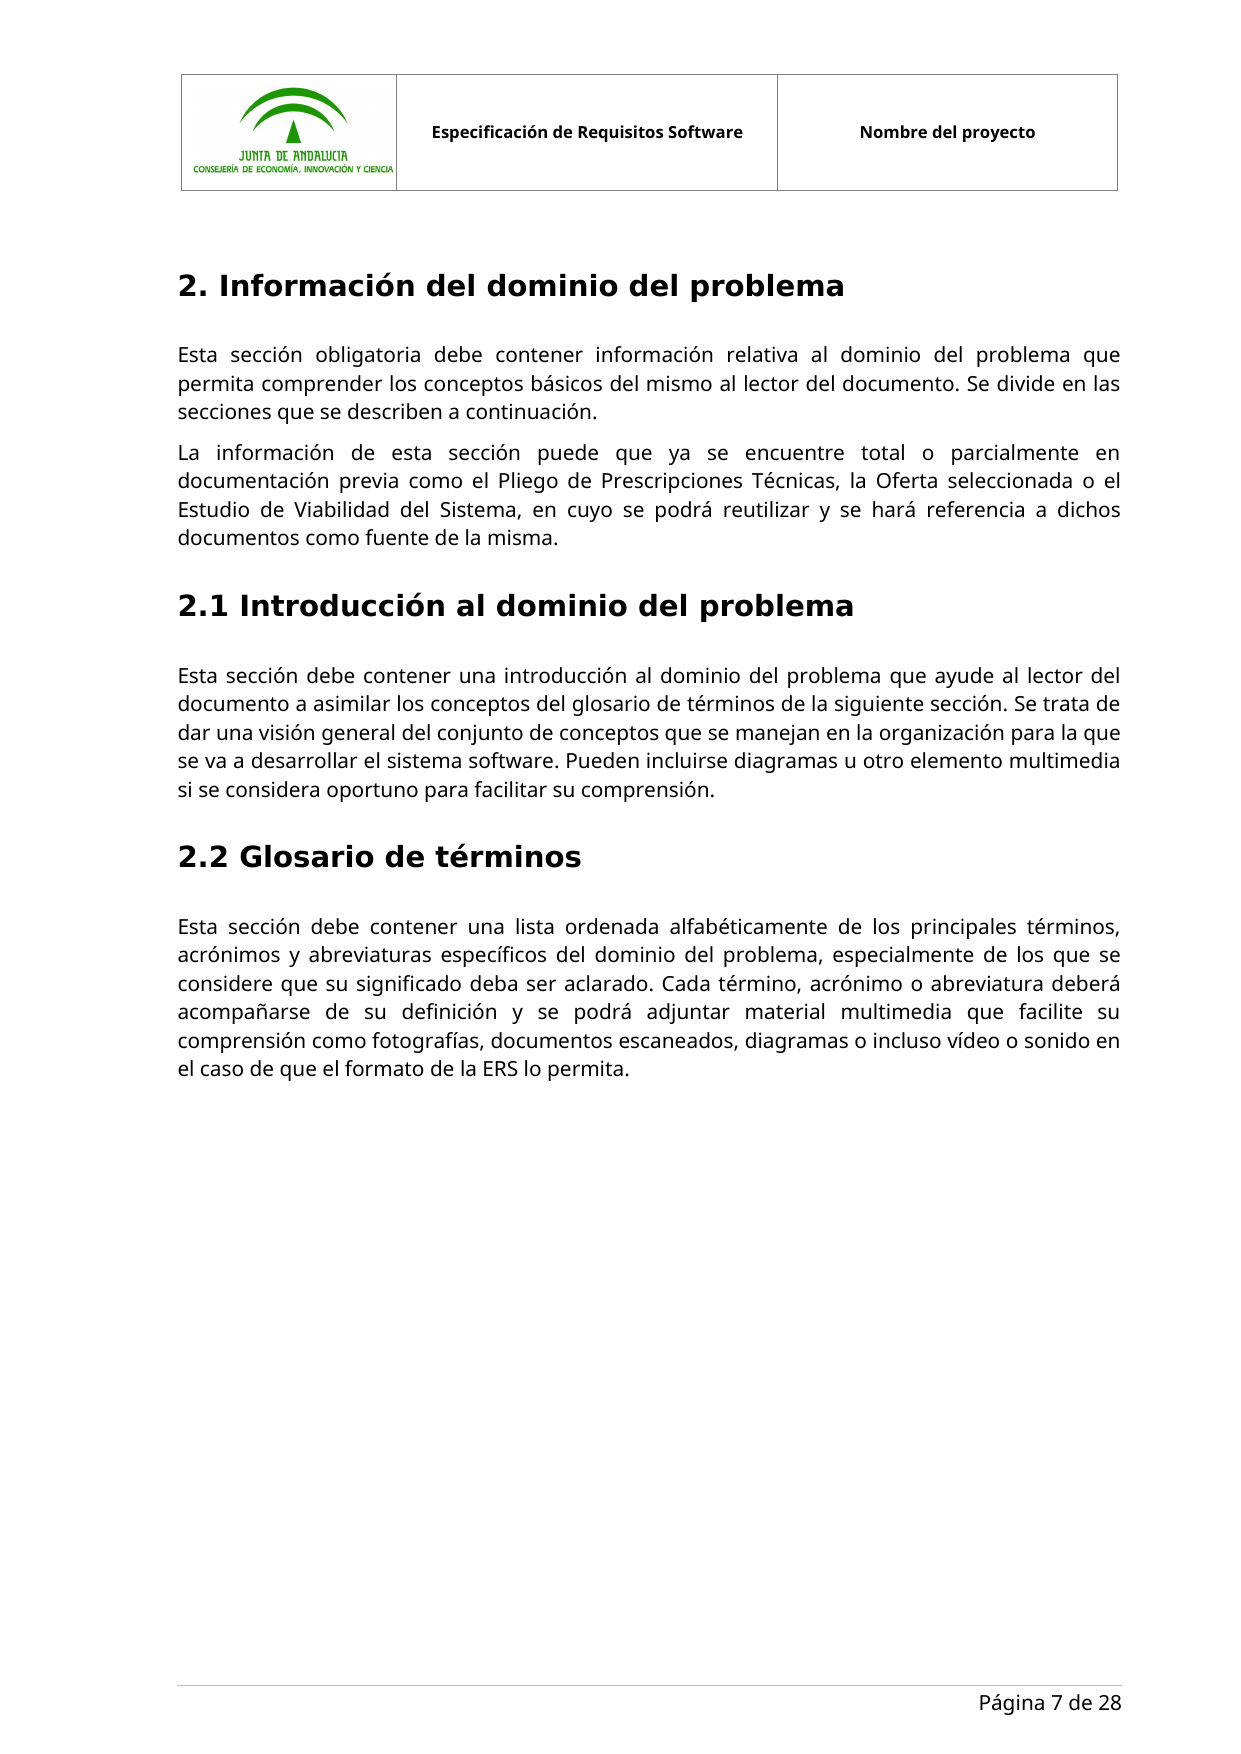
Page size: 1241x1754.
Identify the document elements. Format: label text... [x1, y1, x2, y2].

text Esta sección debe contener una introducción al dominio del problema que ayude al lector del documento a asimilar los conceptos del glosario de términos de la siguiente sección. Se trata de dar una visión general del conjunto de conceptos que se manejan en la organización para la que se va a desarrollar el sistema software. Pueden incluirse diagramas u otro elemento multimedia si se considera oportuno para facilitar su comprensión. [177, 661, 1122, 803]
text La información de esta sección puede que ya se encuentre total o parcialmente en documentación previa como el Pliego de Prescripciones Técnicas, la Oferta seleccionada o el Estudio de Viabilidad del Sistema, en cuyo se podrá reutilizar y se hará referencia a dichos documentos como fuente de la misma. [177, 438, 1122, 552]
subtitle 2.1 Introducción al dominio del problema [177, 589, 1122, 623]
text Esta sección obligatoria debe contener información relativa al dominio del problema que permita comprender los conceptos básicos del mismo al lector del documento. Se divide en las secciones que se describen a continuación. [177, 340, 1122, 426]
picture [192, 87, 395, 177]
subtitle 2.2 Glosario de términos [177, 841, 1122, 874]
subtitle 2. Información del dominio del problema [177, 269, 1122, 303]
text Esta sección debe contener una lista ordenada alfabéticamente de los principales términos, acrónimos y abreviaturas específicos del dominio del problema, especialmente de los que se considere que su significado deba ser aclarado. Cada término, acrónimo o abreviatura deberá acompañarse de su definición y se podrá adjuntar material multimedia que facilite su comprensión como fotografías, documentos escaneados, diagramas o incluso vídeo o sonido en el caso de que el formato de la ERS lo permita. [177, 912, 1122, 1083]
